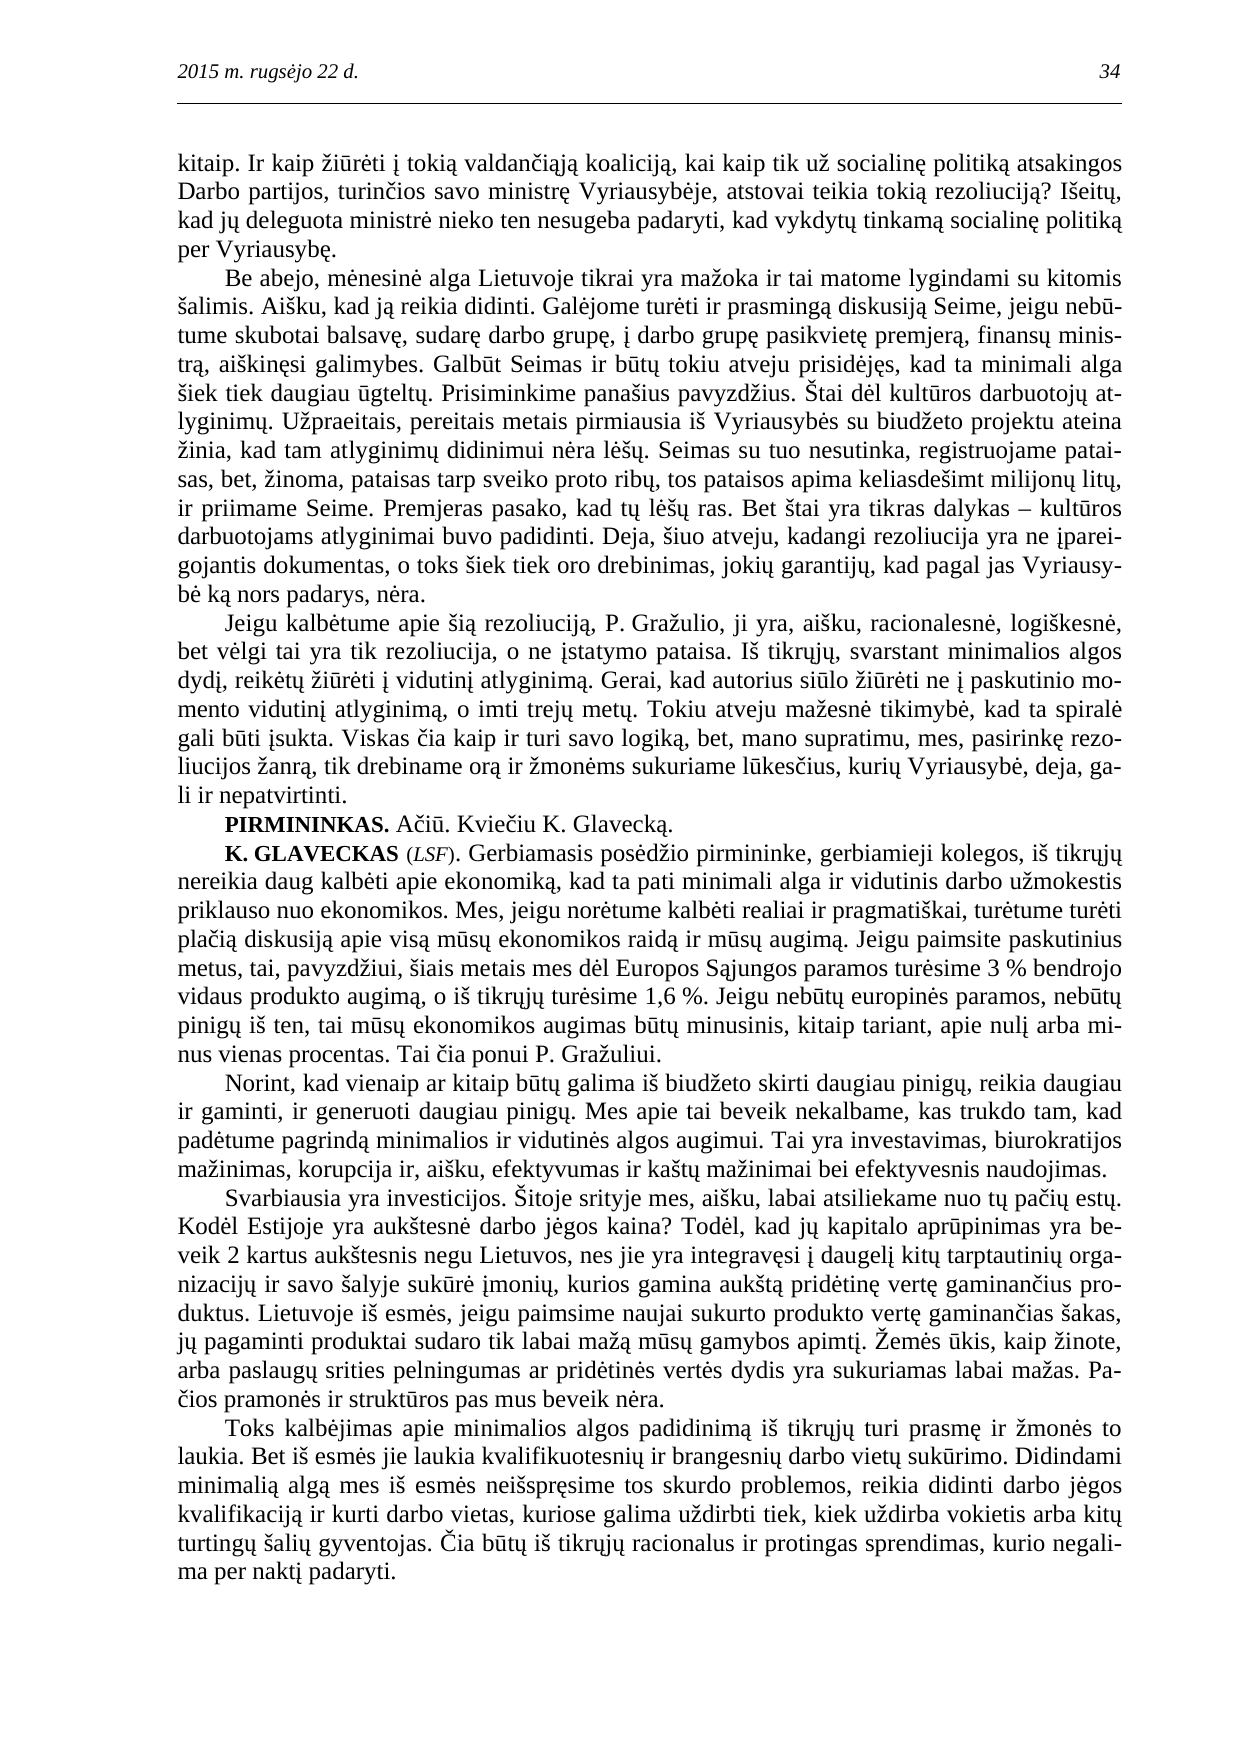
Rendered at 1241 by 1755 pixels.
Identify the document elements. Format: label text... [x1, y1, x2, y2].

text Be abe­jo, mė­ne­si­nė al­ga Lie­tu­vo­je tik­rai yra ma­žo­ka ir tai ma­to­me ly­gin­da­mi su ki­to­mis ša­li­mis. Aiš­ku, kad ją rei­kia di­din­ti. Ga­lė­jo­me tu­rė­ti ir pras­min­gą dis­ku­si­ją Sei­me, jei­gu ne­bū­tu­me sku­bo­tai bal­sa­vę, su­da­rę dar­bo gru­pę, į dar­bo gru­pę pa­si­kvie­tę prem­je­rą, fi­nan­sų mi­nis­trą, aiš­ki­nę­si ga­li­my­bes. Gal­būt Sei­mas ir bū­tų to­kiu at­ve­ju pri­si­dė­jęs, kad ta mi­ni­ma­li al­ga šiek tiek dau­giau ūg­tel­tų. Pri­si­min­ki­me pa­na­šius pa­vyz­džius. Štai dėl kul­tū­ros dar­buo­to­jų at­ly­gi­ni­mų. Už­pra­ei­tais, per­ei­tais me­tais pir­miau­sia iš Vy­riau­sy­bės su biu­dže­to pro­jek­tu at­ei­na ži­nia, kad tam at­ly­gi­ni­mų di­di­ni­mui nė­ra lė­šų. Sei­mas su tuo ne­su­tin­ka, re­gist­ruo­ja­me pa­tai­sas, bet, ži­no­ma, pa­tai­sas tarp svei­ko pro­to ri­bų, tos pa­tai­sos ap­ima ke­lias­de­šimt mi­li­jo­nų li­tų, ir pri­ima­me Sei­me. Prem­je­ras pa­sa­ko, kad tų lė­šų ras. Bet štai yra tik­ras da­ly­kas – kul­tū­ros dar­buo­to­jams at­ly­gi­ni­mai bu­vo pa­di­din­ti. De­ja, šiuo at­ve­ju, ka­dan­gi re­zo­liu­ci­ja yra ne įpa­rei­go­jan­tis do­ku­men­tas, o toks šiek tiek oro dre­bi­ni­mas, jo­kių ga­ran­ti­jų, kad pa­gal jas Vy­riau­sy­bė ką nors pa­da­rys, nė­ra. [177, 263, 1122, 608]
text Toks kal­bė­ji­mas apie mi­ni­ma­lios al­gos pa­di­di­ni­mą iš tik­rų­jų tu­ri pras­mę ir žmo­nės to lau­kia. Bet iš es­mės jie lau­kia kva­li­fi­kuo­tes­nių ir bran­ges­nių dar­bo vie­tų su­kū­ri­mo. Di­din­da­mi mi­ni­ma­lią al­gą mes iš es­mės ne­iš­sprę­si­me tos skur­do pro­ble­mos, rei­kia di­din­ti dar­bo jė­gos kva­li­fi­ka­ci­ją ir kur­ti dar­bo vie­tas, ku­rio­se ga­li­ma už­dirb­ti tiek, kiek už­dir­ba vo­kie­tis ar­ba ki­tų tur­tin­gų ša­lių gy­ven­to­jas. Čia bū­tų iš tik­rų­jų ra­cio­na­lus ir pro­tin­gas spren­di­mas, ku­rio ne­ga­li­ma per nak­tį pa­da­ry­ti. [177, 1413, 1122, 1585]
text Svar­biau­sia yra in­ves­ti­ci­jos. Ši­to­je sri­ty­je mes, aiš­ku, la­bai at­si­lie­ka­me nuo tų pa­čių es­tų. Ko­dėl Es­ti­jo­je yra aukš­tes­nė dar­bo jė­gos kai­na? To­dėl, kad jų ka­pi­ta­lo ap­rū­pi­ni­mas yra be­veik 2 kar­tus aukš­tes­nis ne­gu Lie­tu­vos, nes jie yra in­teg­ra­vę­si į dau­ge­lį ki­tų tarp­tau­ti­nių or­ga­ni­za­ci­jų ir sa­vo ša­ly­je su­kū­rė įmo­nių, ku­rios ga­mi­na aukš­tą pri­dė­ti­nę ver­tę ga­mi­nan­čius pro­duk­tus. Lie­tu­vo­je iš es­mės, jei­gu pa­im­si­me nau­jai su­kur­to pro­duk­to ver­tę ga­mi­nan­čias ša­kas, jų pa­ga­min­ti pro­duk­tai su­da­ro tik la­bai ma­žą mū­sų ga­my­bos ap­im­tį. Že­mės ūkis, kaip ži­no­te, ar­ba pa­slau­gų sri­ties pel­nin­gu­mas ar pri­dė­ti­nės ver­tės dy­dis yra su­ku­ria­mas la­bai ma­žas. Pa­čios pra­mo­nės ir struk­tū­ros pas mus be­veik nė­ra. [177, 1183, 1122, 1413]
text PIRMININKAS. Ačiū. Kvie­čiu K. Gla­vec­ką. [177, 809, 1122, 838]
text ki­taip. Ir kaip žiū­rė­ti į to­kią val­dan­či­ą­ją ko­a­li­ci­ją, kai kaip tik už so­cia­li­nę po­li­ti­ką at­sa­kin­gos Dar­bo par­ti­jos, tu­rin­čios sa­vo mi­nist­rę Vy­riau­sy­bė­je, at­sto­vai tei­kia to­kią re­zo­liu­ci­ją? Iš­ei­tų, kad jų de­le­guo­ta mi­nist­rė nie­ko ten ne­su­ge­ba pa­da­ry­ti, kad vyk­dy­tų tin­ka­mą so­cia­li­nę po­li­ti­ką per Vy­riau­sy­bę. [177, 148, 1122, 263]
text K. GLAVECKAS (LSF). Ger­bia­ma­sis po­sė­džio pir­mi­nin­ke, ger­bia­mie­ji ko­le­gos, iš tik­rų­jų ne­rei­kia daug kal­bė­ti apie eko­no­mi­ką, kad ta pa­ti mi­ni­ma­li al­ga ir vi­du­ti­nis dar­bo už­mo­kes­tis pri­klau­so nuo eko­no­mi­kos. Mes, jei­gu no­rė­tu­me kal­bė­ti re­a­liai ir prag­ma­tiš­kai, tu­rė­tu­me tu­rė­ti pla­čią dis­ku­si­ją apie vi­są mū­sų eko­no­mi­kos rai­dą ir mū­sų au­gi­mą. Jei­gu pa­im­si­te pas­ku­ti­nius me­tus, tai, pa­vyz­džiui, šiais me­tais mes dėl Eu­ro­pos Są­jun­gos pa­ra­mos tu­rė­si­me 3 % ben­dro­jo vi­daus pro­duk­to au­gi­mą, o iš tik­rų­jų tu­rė­si­me 1,6 %. Jei­gu ne­bū­tų eu­ro­pi­nės pa­ra­mos, ne­bū­tų pi­ni­gų iš ten, tai mū­sų eko­no­mi­kos au­gi­mas bū­tų mi­nu­si­nis, ki­taip ta­riant, apie nu­lį ar­ba mi­nus vie­nas pro­cen­tas. Tai čia po­nui P. Gra­žu­liui. [177, 838, 1122, 1068]
text No­rint, kad vie­naip ar ki­taip bū­tų ga­li­ma iš biu­dže­to skir­ti dau­giau pi­ni­gų, rei­kia dau­giau ir ga­min­ti, ir ge­ne­ruo­ti dau­giau pi­ni­gų. Mes apie tai be­veik ne­kal­ba­me, kas truk­do tam, kad pa­dė­tu­me pa­grin­dą mi­ni­ma­lios ir vi­du­ti­nės al­gos au­gi­mui. Tai yra in­ves­ta­vi­mas, biu­ro­kratijos ma­ži­ni­mas, ko­rup­ci­ja ir, aiš­ku, efek­ty­vu­mas ir kaš­tų ma­ži­ni­mai bei efek­ty­ves­nis nau­do­ji­mas. [177, 1068, 1122, 1183]
text Jei­gu kal­bė­tu­me apie šią re­zo­liu­ci­ją, P. Gra­žu­lio, ji yra, aiš­ku, ra­cio­na­les­nė, lo­giš­kes­nė, bet vėl­gi tai yra tik re­zo­liu­ci­ja, o ne įsta­ty­mo pa­tai­sa. Iš tik­rų­jų, svars­tant mi­ni­ma­lios al­gos dy­dį, rei­kė­tų žiū­rė­ti į vi­du­ti­nį at­ly­gi­ni­mą. Ge­rai, kad au­to­rius siū­lo žiū­rė­ti ne į pas­ku­ti­nio mo­men­to vi­du­ti­nį at­ly­gi­ni­mą, o im­ti tre­jų me­tų. To­kiu at­ve­ju ma­žes­nė ti­ki­my­bė, kad ta spi­ra­lė ga­li bū­ti įsuk­ta. Vis­kas čia kaip ir tu­ri sa­vo lo­gi­ką, bet, ma­no su­pra­ti­mu, mes, pa­si­rin­kę re­zo­liu­ci­jos žan­rą, tik dre­bi­na­me orą ir žmo­nėms su­ku­ria­me lū­kes­čius, ku­rių Vy­riau­sy­bė, de­ja, ga­li ir ne­pa­tvir­tin­ti. [177, 608, 1122, 809]
